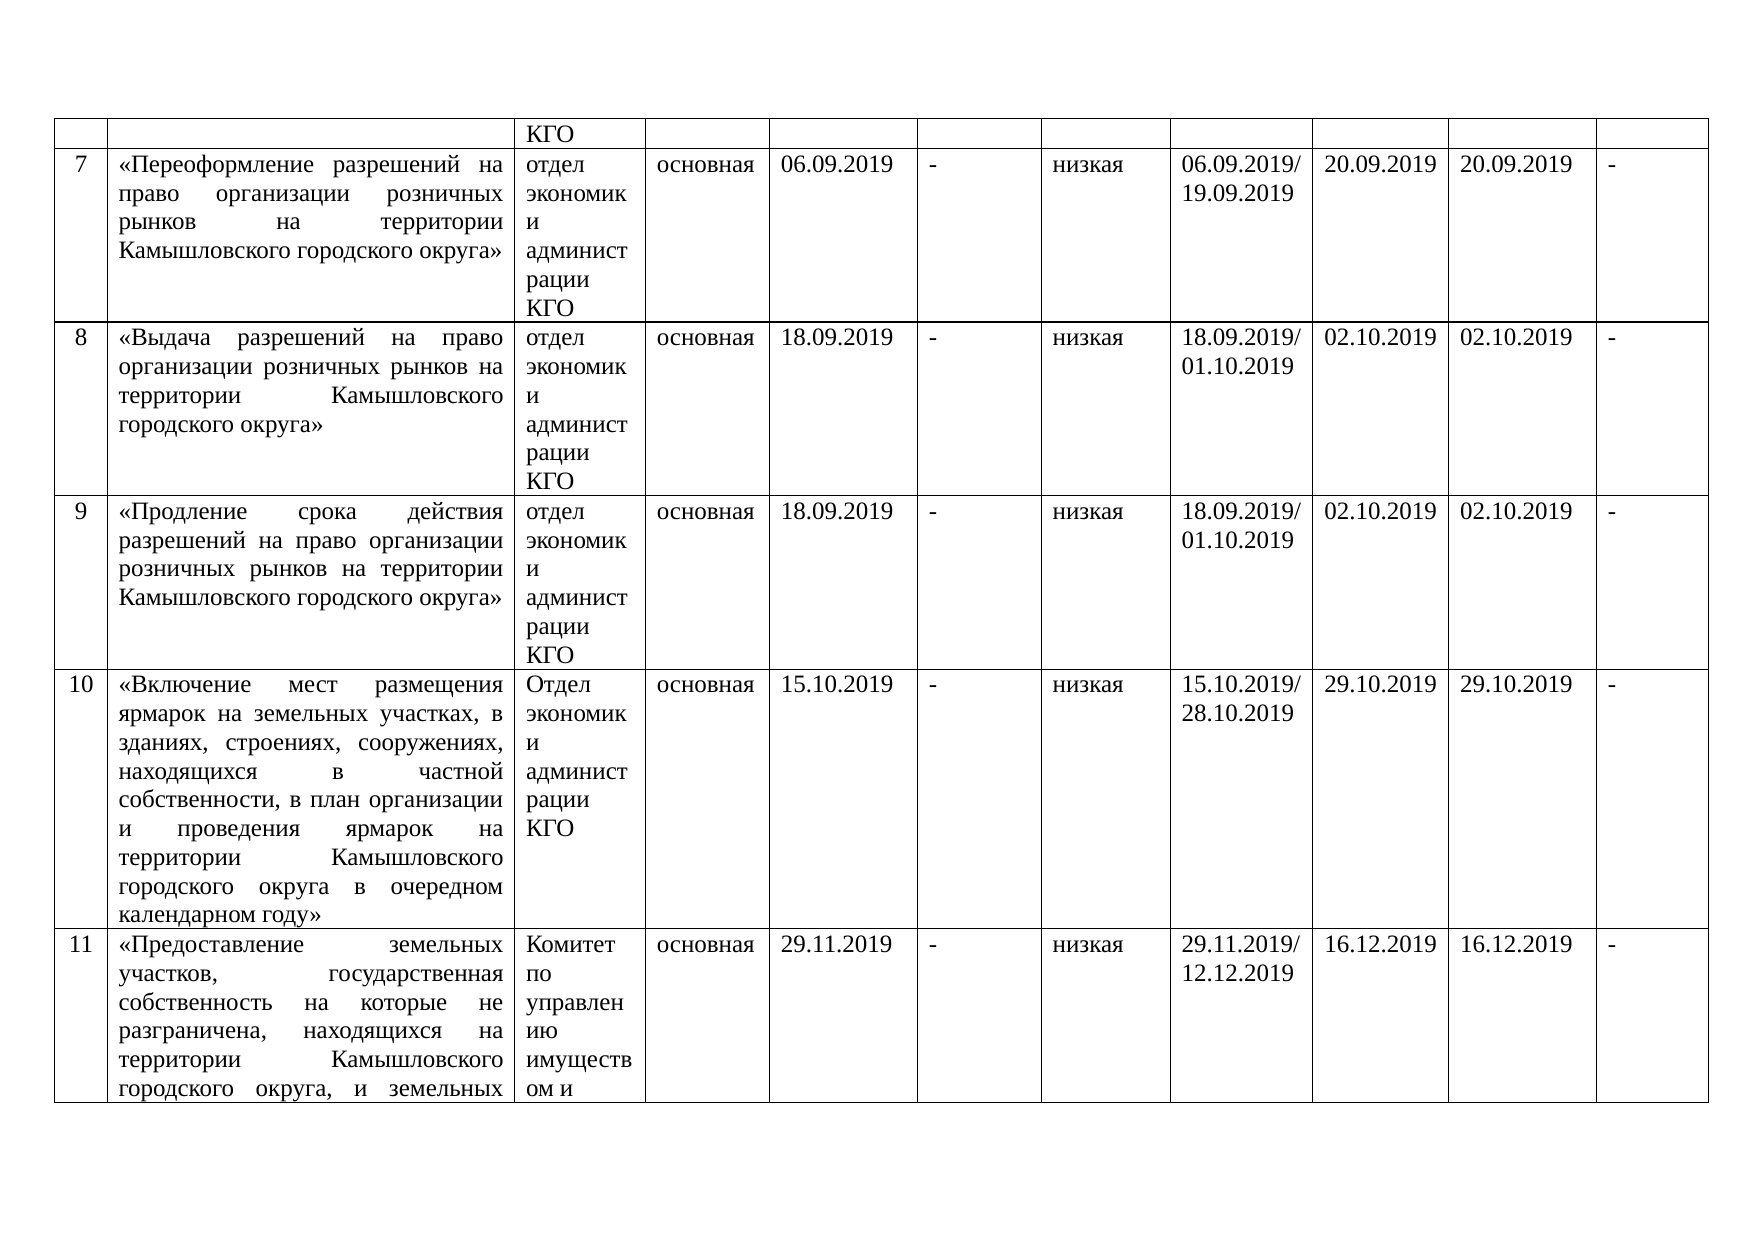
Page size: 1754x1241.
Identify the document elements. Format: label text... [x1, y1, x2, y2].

table_cell [108, 119, 514, 148]
table_cell «Переоформление разрешений на право организации розничных рынков на территории Камышловского городского округа» [108, 149, 514, 321]
table_cell - [918, 149, 1041, 321]
table_cell - [1597, 496, 1708, 668]
table_cell - [1597, 323, 1708, 495]
table_cell - [918, 929, 1041, 1102]
table_cell основная [646, 670, 769, 928]
table_cell отдел экономики администрации КГО [515, 149, 645, 321]
table_cell 29.10.2019 [1313, 670, 1448, 928]
table_cell 06.09.2019 [770, 149, 917, 321]
table_cell 18.09.2019/01.10.2019 [1171, 496, 1312, 668]
table_cell 02.10.2019 [1313, 496, 1448, 668]
table_cell 29.11.2019 [770, 929, 917, 1102]
table_cell - [1597, 119, 1708, 148]
table_cell - [1597, 670, 1708, 928]
table_cell 18.09.2019 [770, 496, 917, 668]
table_cell Комитет по управлению имуществом и [515, 929, 645, 1102]
table_cell 10 [55, 670, 107, 928]
table_cell 16.12.2019 [1449, 929, 1596, 1102]
table_cell [55, 119, 107, 148]
table_cell [646, 119, 769, 148]
table_cell 15.10.2019 [770, 670, 917, 928]
table_cell 18.09.2019/01.10.2019 [1171, 323, 1312, 495]
table_cell 02.10.2019 [1449, 323, 1596, 495]
table_cell 29.10.2019 [1449, 670, 1596, 928]
table_cell - [1597, 929, 1708, 1102]
table_cell отдел экономики администрации КГО [515, 496, 645, 668]
table_cell 8 [55, 323, 107, 495]
table_cell КГО [515, 119, 645, 148]
table_cell - [918, 496, 1041, 668]
table_cell 20.09.2019 [1313, 149, 1448, 321]
table_cell основная [646, 149, 769, 321]
table_cell низкая [1042, 929, 1170, 1102]
table_cell «Продление срока действия разрешений на право организации розничных рынков на территории Камышловского городского округа» [108, 496, 514, 668]
table_cell - [918, 670, 1041, 928]
table_cell 9 [55, 496, 107, 668]
table_cell - [918, 323, 1041, 495]
table_cell [770, 119, 917, 148]
table_cell «Выдача разрешений на право организации розничных рынков на территории Камышловского городского округа» [108, 323, 514, 495]
table_cell «Предоставление земельных участков, государственная собственность на которые не разграничена, находящихся на территории Камышловского городского округа, и земельных [108, 929, 514, 1102]
table_cell основная [646, 929, 769, 1102]
table_cell 11 [55, 929, 107, 1102]
table_cell 06.09.2019/19.09.2019 [1171, 149, 1312, 321]
table_cell 7 [55, 149, 107, 321]
table_cell 29.11.2019/12.12.2019 [1171, 929, 1312, 1102]
table_cell 20.09.2019 [1449, 149, 1596, 321]
table_cell Отдел экономики администрации КГО [515, 670, 645, 928]
table_cell отдел экономики администрации КГО [515, 323, 645, 495]
table_cell - [918, 119, 1041, 148]
table_cell низкая [1042, 496, 1170, 668]
table_cell основная [646, 323, 769, 495]
table_cell низкая [1042, 670, 1170, 928]
table_cell [1042, 119, 1170, 148]
table_cell [1449, 119, 1596, 148]
table_cell основная [646, 496, 769, 668]
table_cell 02.10.2019 [1313, 323, 1448, 495]
table_cell [1313, 119, 1448, 148]
table_cell 02.10.2019 [1449, 496, 1596, 668]
table_cell - [1597, 149, 1708, 321]
table_cell 18.09.2019 [770, 323, 917, 495]
table_cell [1171, 119, 1312, 148]
table_cell 16.12.2019 [1313, 929, 1448, 1102]
table_cell низкая [1042, 323, 1170, 495]
table_cell 15.10.2019/28.10.2019 [1171, 670, 1312, 928]
table_cell «Включение мест размещения ярмарок на земельных участках, в зданиях, строениях, сооружениях, находящихся в частной собственности, в план организации и проведения ярмарок на территории Камышловского городского округа в очередном календарном году» [108, 670, 514, 928]
table_cell низкая [1042, 149, 1170, 321]
